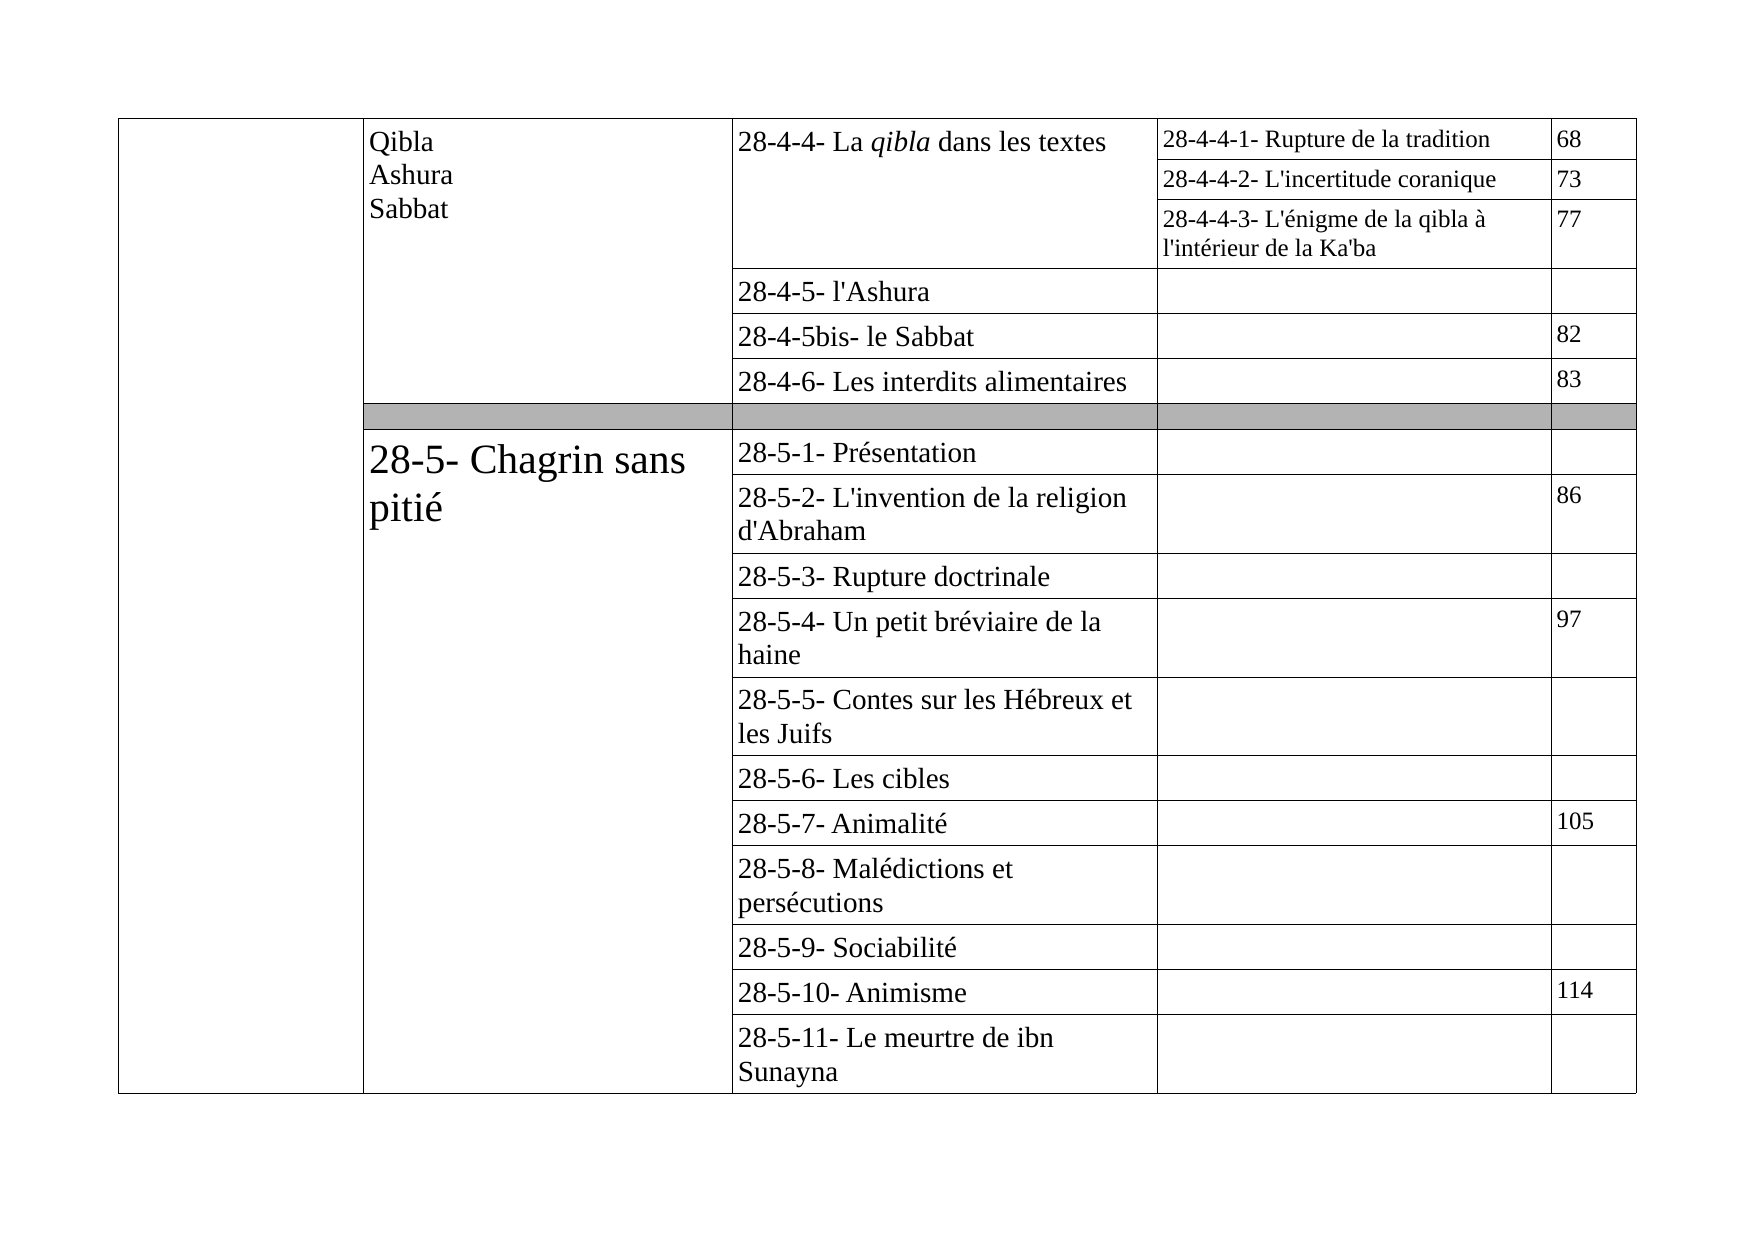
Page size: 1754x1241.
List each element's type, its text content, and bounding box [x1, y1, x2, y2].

table_cell 28-4-5- l'Ashura [733, 269, 1157, 313]
table_cell 28-4-4-1- Rupture de la tradition [1158, 119, 1551, 158]
table_cell [1158, 430, 1551, 474]
table_cell [1552, 1015, 1636, 1093]
table_cell 28-4-4-2- L'incertitude coranique [1158, 160, 1551, 199]
table_cell 28-5-2- L'invention de la religion d'Abraham [733, 475, 1157, 553]
table_cell [1158, 269, 1551, 313]
table_cell 77 [1552, 200, 1636, 268]
table_cell 28-5-8- Malédictions et persécutions [733, 846, 1157, 924]
table_cell 28-5-11- Le meurtre de ibn Sunayna [733, 1015, 1157, 1093]
table_cell 68 [1552, 119, 1636, 158]
table_cell [119, 119, 363, 1093]
table_cell 28-5-3- Rupture doctrinale [733, 554, 1157, 598]
table_cell Qibla Ashura Sabbat [364, 119, 732, 403]
table_cell 28-4-5bis- le Sabbat [733, 314, 1157, 358]
table_cell 28-5-10- Animisme [733, 970, 1157, 1014]
table_cell 73 [1552, 160, 1636, 199]
table_cell [1158, 599, 1551, 677]
table_cell 97 [1552, 599, 1636, 677]
table_cell 28-4-4-3- L'énigme de la qibla à l'intérieur de la Ka'ba [1158, 200, 1551, 268]
table_cell 28-5-9- Sociabilité [733, 925, 1157, 969]
table_cell [1552, 404, 1636, 429]
table_cell [1158, 404, 1551, 429]
table_cell [1158, 475, 1551, 553]
table_cell [1552, 269, 1636, 313]
table_cell [1158, 925, 1551, 969]
table_cell [1552, 925, 1636, 969]
table_cell 28-5- Chagrin sans pitié [364, 430, 732, 1093]
table_cell [1158, 846, 1551, 924]
table_cell [1552, 846, 1636, 924]
table_cell [1552, 756, 1636, 800]
table_cell 114 [1552, 970, 1636, 1014]
table_cell [1158, 359, 1551, 403]
table_cell 28-4-4- La qibla dans les textes [733, 119, 1157, 268]
table_cell 86 [1552, 475, 1636, 553]
table_cell [1158, 1015, 1551, 1093]
table_cell [1158, 970, 1551, 1014]
table_cell [1158, 314, 1551, 358]
table_cell 28-5-7- Animalité [733, 801, 1157, 845]
table_cell 28-4-6- Les interdits alimentaires [733, 359, 1157, 403]
table_cell [1552, 430, 1636, 474]
table_cell 82 [1552, 314, 1636, 358]
table_cell [1158, 554, 1551, 598]
table_cell 28-5-4- Un petit bréviaire de la haine [733, 599, 1157, 677]
table_cell [1158, 756, 1551, 800]
table_cell 28-5-6- Les cibles [733, 756, 1157, 800]
table_cell [733, 404, 1157, 429]
table_cell 28-5-5- Contes sur les Hébreux et les Juifs [733, 678, 1157, 755]
table_cell [364, 404, 732, 429]
table_cell [1552, 678, 1636, 755]
table_cell 28-5-1- Présentation [733, 430, 1157, 474]
table_cell [1158, 678, 1551, 755]
table_cell 83 [1552, 359, 1636, 403]
table_cell 105 [1552, 801, 1636, 845]
table_cell [1552, 554, 1636, 598]
table_cell [1158, 801, 1551, 845]
